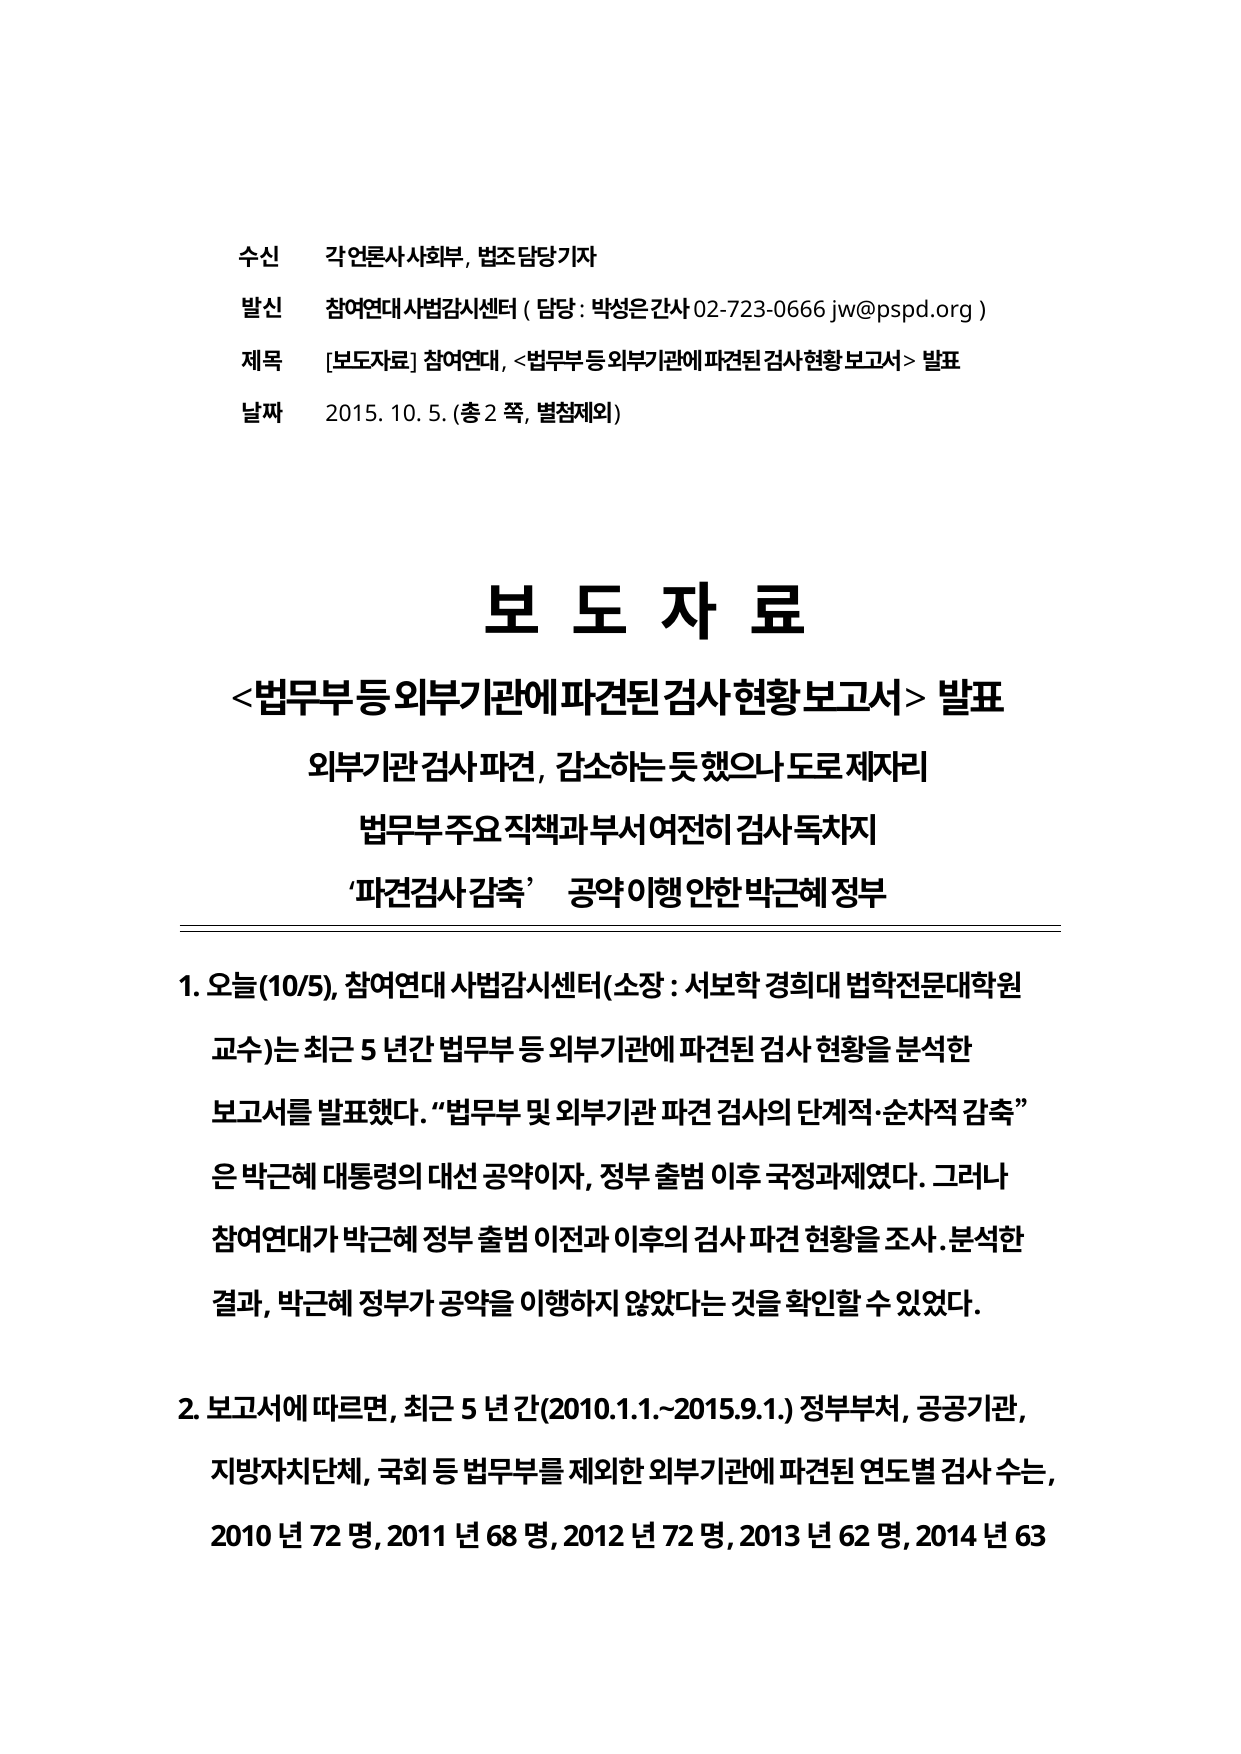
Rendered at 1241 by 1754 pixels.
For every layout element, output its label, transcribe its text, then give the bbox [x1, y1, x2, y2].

text 2. 보고서에 따르면, 최근 5년 간(2010.1.1.~2015.9.1.) 정부부처, 공공기관, 지방자치단체, 국회 등 법무부를 제외한 외부기관에 파견된 연도별 검사 수는, 2010년 72명, 2011년 68명, 2012년 72명, 2013년 62명, 2014년 63 [177, 1385, 1063, 1555]
table_header <법무부 등 외부기관에 파견된 검사 현황 보고서> 발표 외부기관 검사 파견, 감소하는 듯 했으나 도로 제자리 법무부 주요 직책과 부서 여전히 검사 독차지 ‘파견검사 감축’ 공약 이행 안한 박근혜 정부 [180, 664, 1061, 925]
table_cell 제 목 [204, 340, 322, 392]
table_cell [204, 444, 1085, 550]
table_cell 발 신 [204, 288, 322, 339]
table_header 각 언론사 사회부, 법조 담당 기자 [322, 236, 1085, 287]
table_cell 참여연대 사법감시센터 ( 담당 : 박성은 간사 02-723-0666 jw@pspd.org ) [322, 288, 1085, 339]
table_cell 보도자료 [204, 550, 1085, 663]
text 1. 오늘(10/5), 참여연대 사법감시센터(소장 : 서보학 경희대 법학전문대학원 교수)는 최근 5년간 법무부 등 외부기관에 파견된 검사 현황을 분석한 보고서를 발표했다. “법무부 및 외부기관 파견 검사의 단계적·순차적 감축”은 박근혜 대통령의 대선 공약이자, 정부 출범 이후 국정과제였다. 그러나 참여연대가 박근혜 정부 출범 이전과 이후의 검사 파견 현황을 조사․분석한 결과, 박근혜 정부가 공약을 이행하지 않았다는 것을 확인할 수 있었다. [177, 963, 1063, 1323]
table_cell 2015. 10. 5. (총 2 쪽, 별첨제외) [322, 392, 1085, 444]
table_header 수 신 [204, 236, 322, 287]
table_cell 날 짜 [204, 392, 322, 444]
table_cell [보도자료] 참여연대, <법무부 등 외부기관에 파견된 검사 현황 보고서> 발표 [322, 340, 1085, 392]
